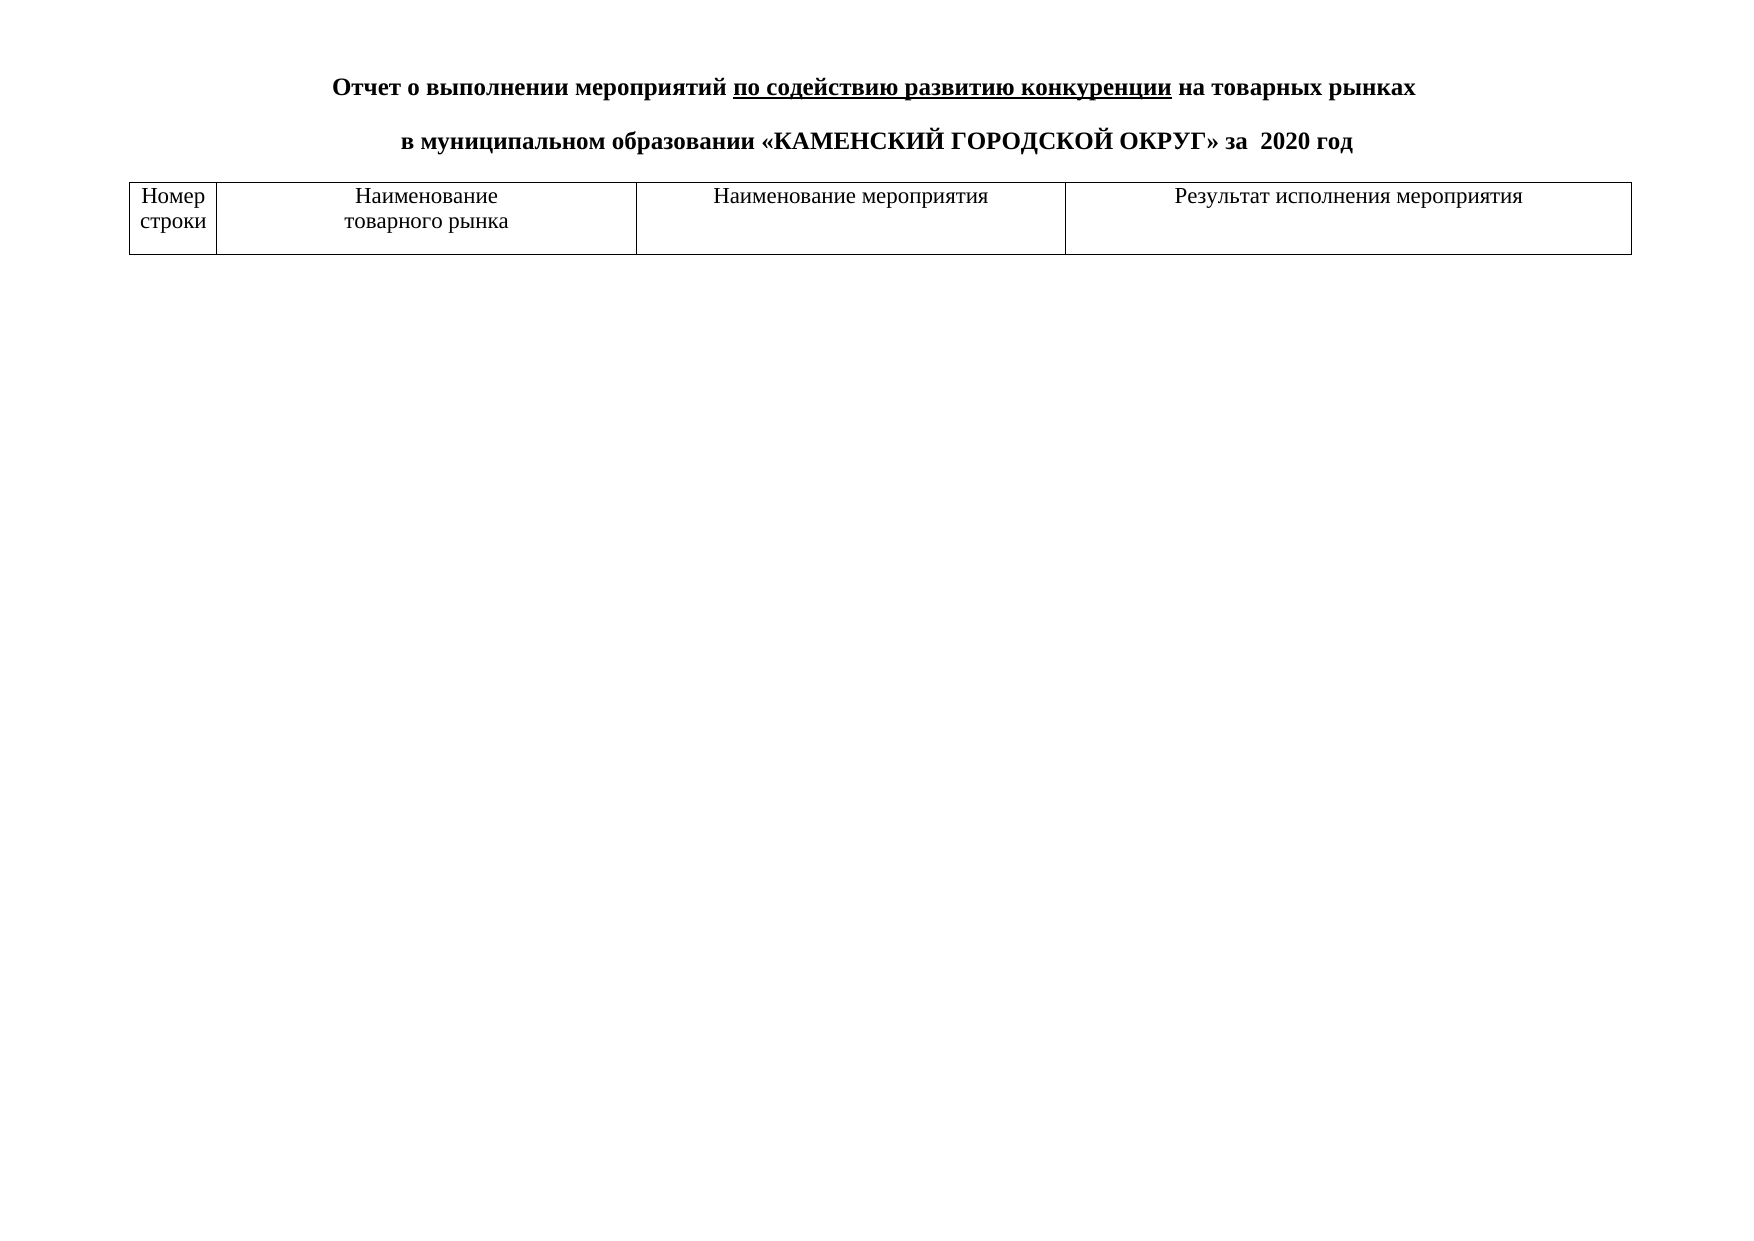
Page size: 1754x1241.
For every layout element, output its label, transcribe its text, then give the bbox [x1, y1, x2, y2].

table_header Наименование мероприятия [637, 183, 1065, 254]
table_header Результат исполнения мероприятия [1066, 183, 1631, 254]
table_header Номер строки [130, 183, 216, 254]
table_header Наименование товарного рынка [217, 183, 636, 254]
text в муниципальном образовании «КАМЕНСКИЙ ГОРОДСКОЙ ОКРУГ» за 2020 год [118, 128, 1636, 155]
text Отчет о выполнении мероприятий по содействию развитию конкуренции на товарных рынках [118, 74, 1636, 101]
